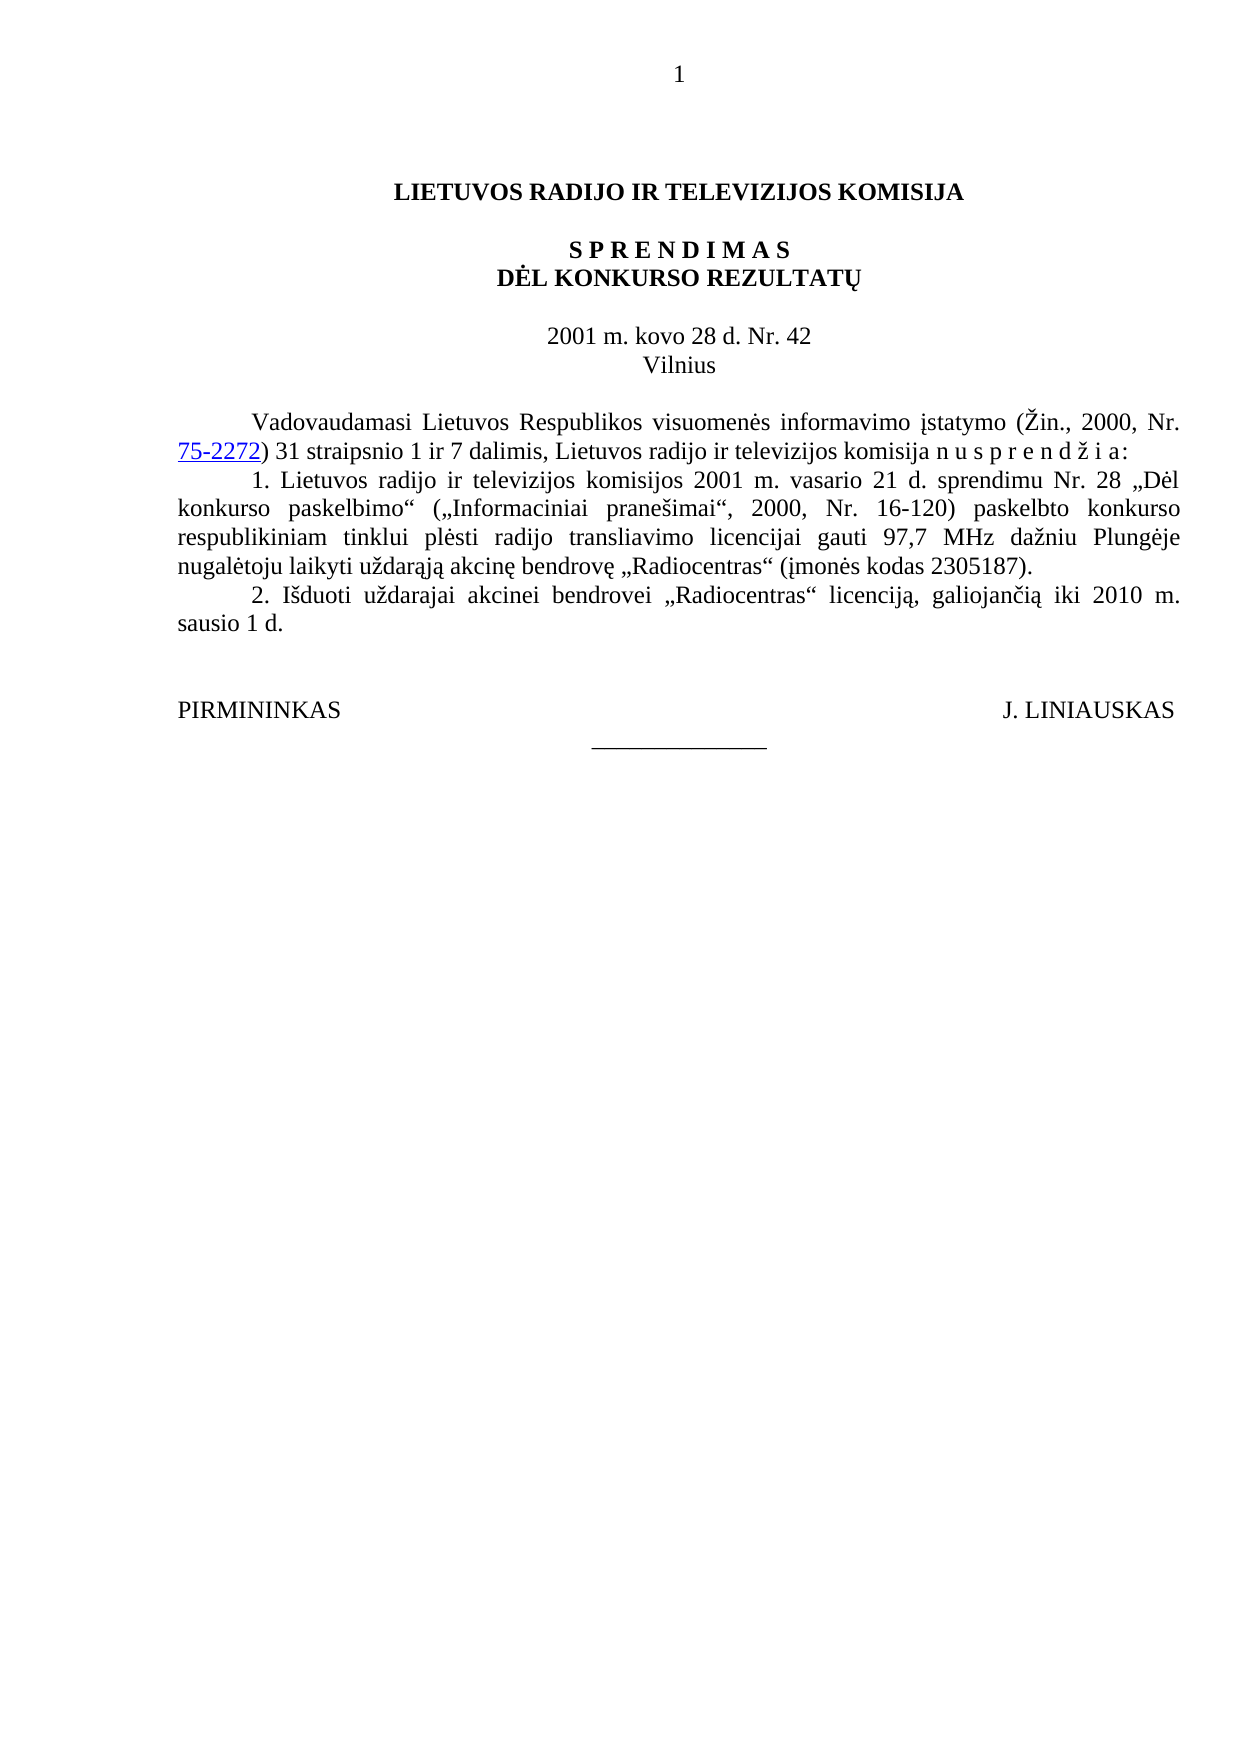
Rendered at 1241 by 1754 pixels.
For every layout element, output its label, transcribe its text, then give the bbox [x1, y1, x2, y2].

text S P R E N D I M A S [177, 235, 1181, 263]
text 2. Išduoti uždarajai akcinei bendrovei „Radiocentras“ licenciją, galiojančią iki 2010 m. sausio 1 d. [177, 580, 1181, 637]
text LIETUVOS RADIJO IR TELEVIZIJOS KOMISIJA [177, 177, 1181, 206]
text DĖL KONKURSO REZULTATŲ [177, 263, 1181, 292]
text 1. Lietuvos radijo ir televizijos komisijos 2001 m. vasario 21 d. sprendimu Nr. 28 „Dėl konkurso paskelbimo“ („Informaciniai pranešimai“, 2000, Nr. 16-120) paskelbto konkurso respublikiniam tinklui plėsti radijo transliavimo licencijai gauti 97,7 MHz dažniu Plungėje nugalėtoju laikyti uždarąją akcinę bendrovę „Radiocentras“ (įmonės kodas 2305187). [177, 465, 1181, 580]
text PIRMININKAS J. LINIAUSKAS [177, 695, 1181, 723]
text Vadovaudamasi Lietuvos Respublikos visuomenės informavimo įstatymo (Žin., 2000, Nr. 75-2272) 31 straipsnio 1 ir 7 dalimis, Lietuvos radijo ir televizijos komisija nusprendžia: [177, 407, 1181, 465]
text ______________ [177, 723, 1181, 752]
text Vilnius [177, 350, 1181, 378]
text 2001 m. kovo 28 d. Nr. 42 [177, 321, 1181, 350]
